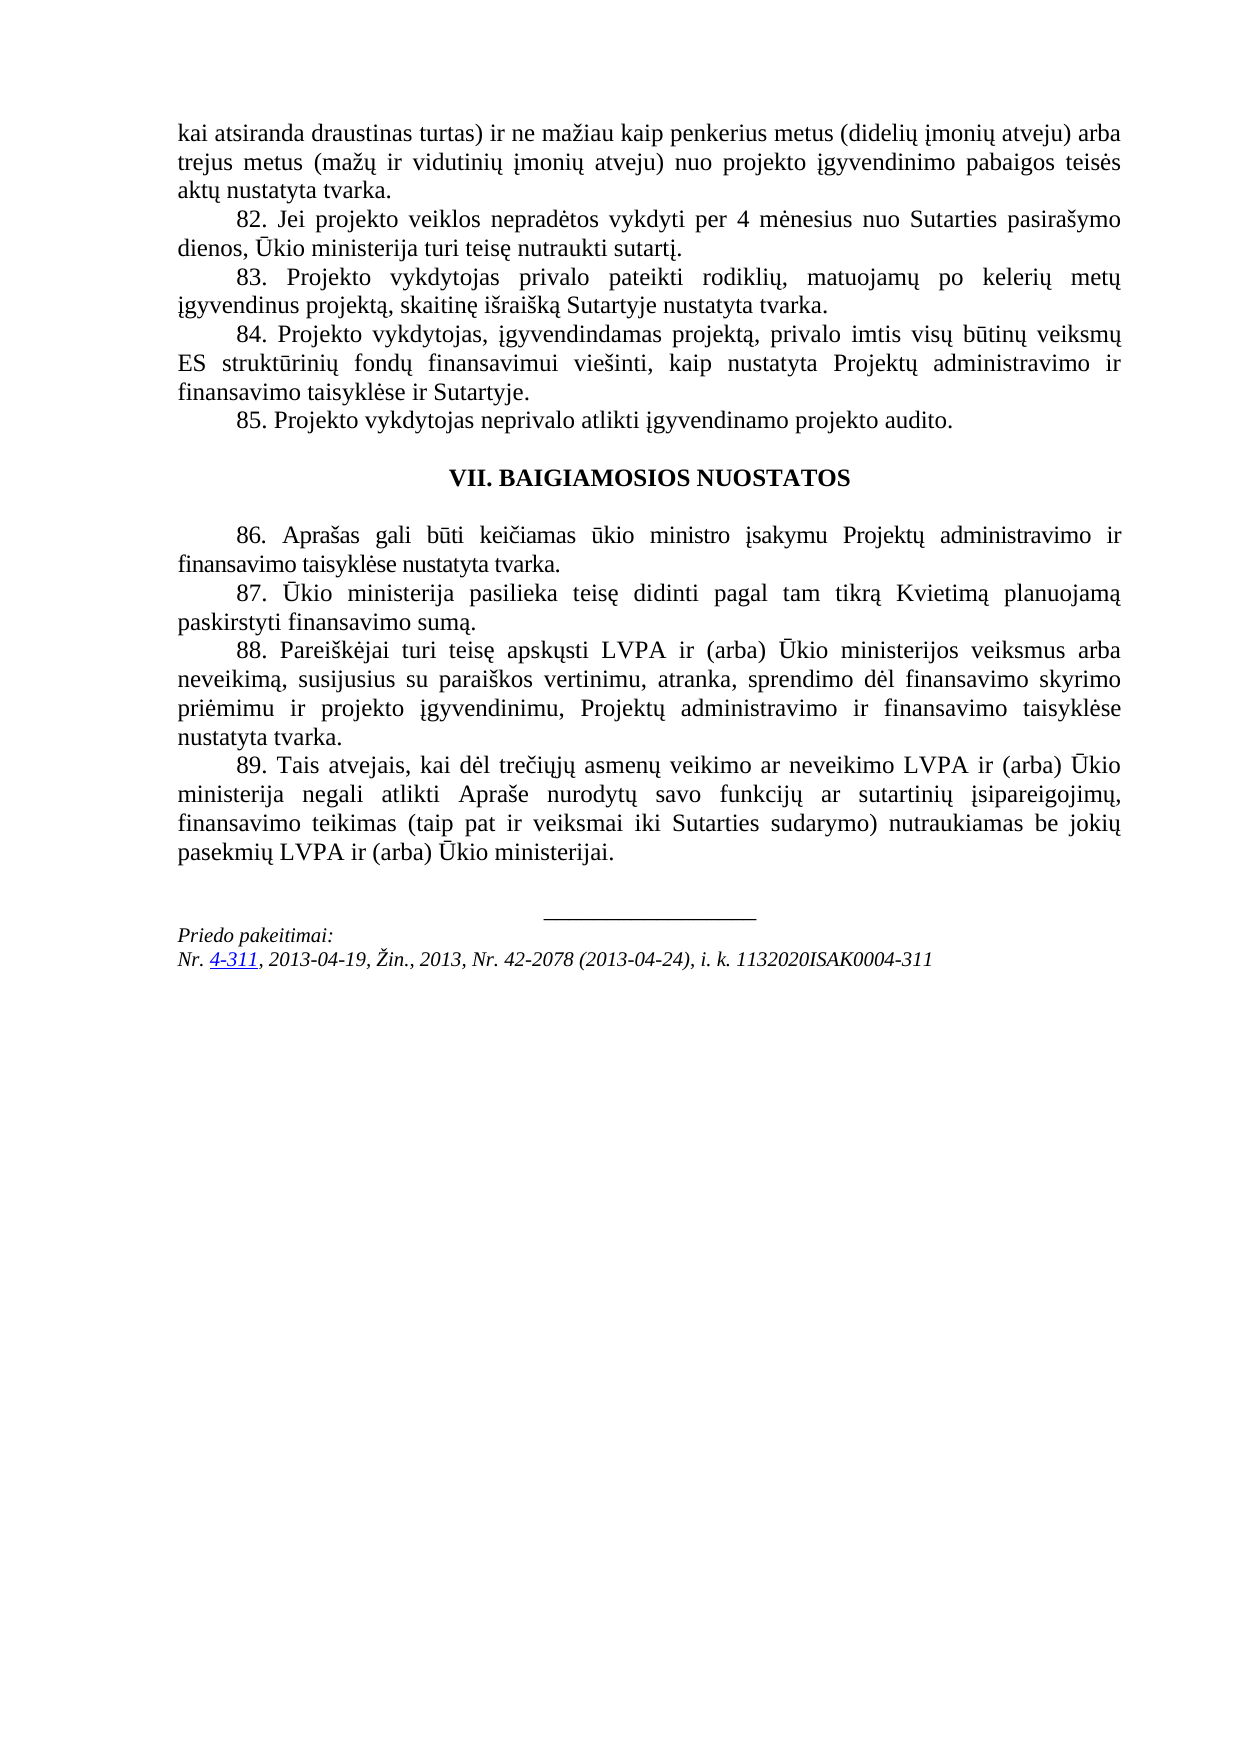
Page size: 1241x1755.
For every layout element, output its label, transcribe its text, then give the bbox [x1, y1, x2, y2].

text 88. Pareiškėjai turi teisę apskųsti LVPA ir (arba) Ūkio ministerijos veiksmus arba neveikimą, susijusius su paraiškos vertinimu, atranka, sprendimo dėl finansavimo skyrimo priėmimu ir projekto įgyvendinimu, Projektų administravimo ir finansavimo taisyklėse nustatyta tvarka. [177, 636, 1122, 751]
text 83. Projekto vykdytojas privalo pateikti rodiklių, matuojamų po kelerių metų įgyvendinus projektą, skaitinę išraišką Sutartyje nustatyta tvarka. [177, 262, 1122, 319]
text Priedo pakeitimai: [177, 923, 1122, 947]
text _________________ [177, 894, 1122, 923]
text Nr. 4-311, 2013-04-19, Žin., 2013, Nr. 42-2078 (2013-04-24), i. k. 1132020ISAK0004-311 [177, 947, 1122, 971]
text VII. BAIGIAMOSIOS NUOSTATOS [177, 463, 1122, 492]
text 84. Projekto vykdytojas, įgyvendindamas projektą, privalo imtis visų būtinų veiksmų ES struktūrinių fondų finansavimui viešinti, kaip nustatyta Projektų administravimo ir finansavimo taisyklėse ir Sutartyje. [177, 319, 1122, 406]
text 86. Aprašas gali būti keičiamas ūkio ministro įsakymu Projektų administravimo ir finansavimo taisyklėse nustatyta tvarka. [177, 521, 1122, 578]
text kai atsiranda draustinas turtas) ir ne mažiau kaip penkerius metus (didelių įmonių atveju) arba trejus metus (mažų ir vidutinių įmonių atveju) nuo projekto įgyvendinimo pabaigos teisės aktų nustatyta tvarka. [177, 118, 1122, 204]
text 87. Ūkio ministerija pasilieka teisę didinti pagal tam tikrą Kvietimą planuojamą paskirstyti finansavimo sumą. [177, 578, 1122, 636]
text 82. Jei projekto veiklos nepradėtos vykdyti per 4 mėnesius nuo Sutarties pasirašymo dienos, Ūkio ministerija turi teisę nutraukti sutartį. [177, 204, 1122, 262]
text 85. Projekto vykdytojas neprivalo atlikti įgyvendinamo projekto audito. [177, 406, 1122, 434]
text 89. Tais atvejais, kai dėl trečiųjų asmenų veikimo ar neveikimo LVPA ir (arba) Ūkio ministerija negali atlikti Apraše nurodytų savo funkcijų ar sutartinių įsipareigojimų, finansavimo teikimas (taip pat ir veiksmai iki Sutarties sudarymo) nutraukiamas be jokių pasekmių LVPA ir (arba) Ūkio ministerijai. [177, 751, 1122, 866]
